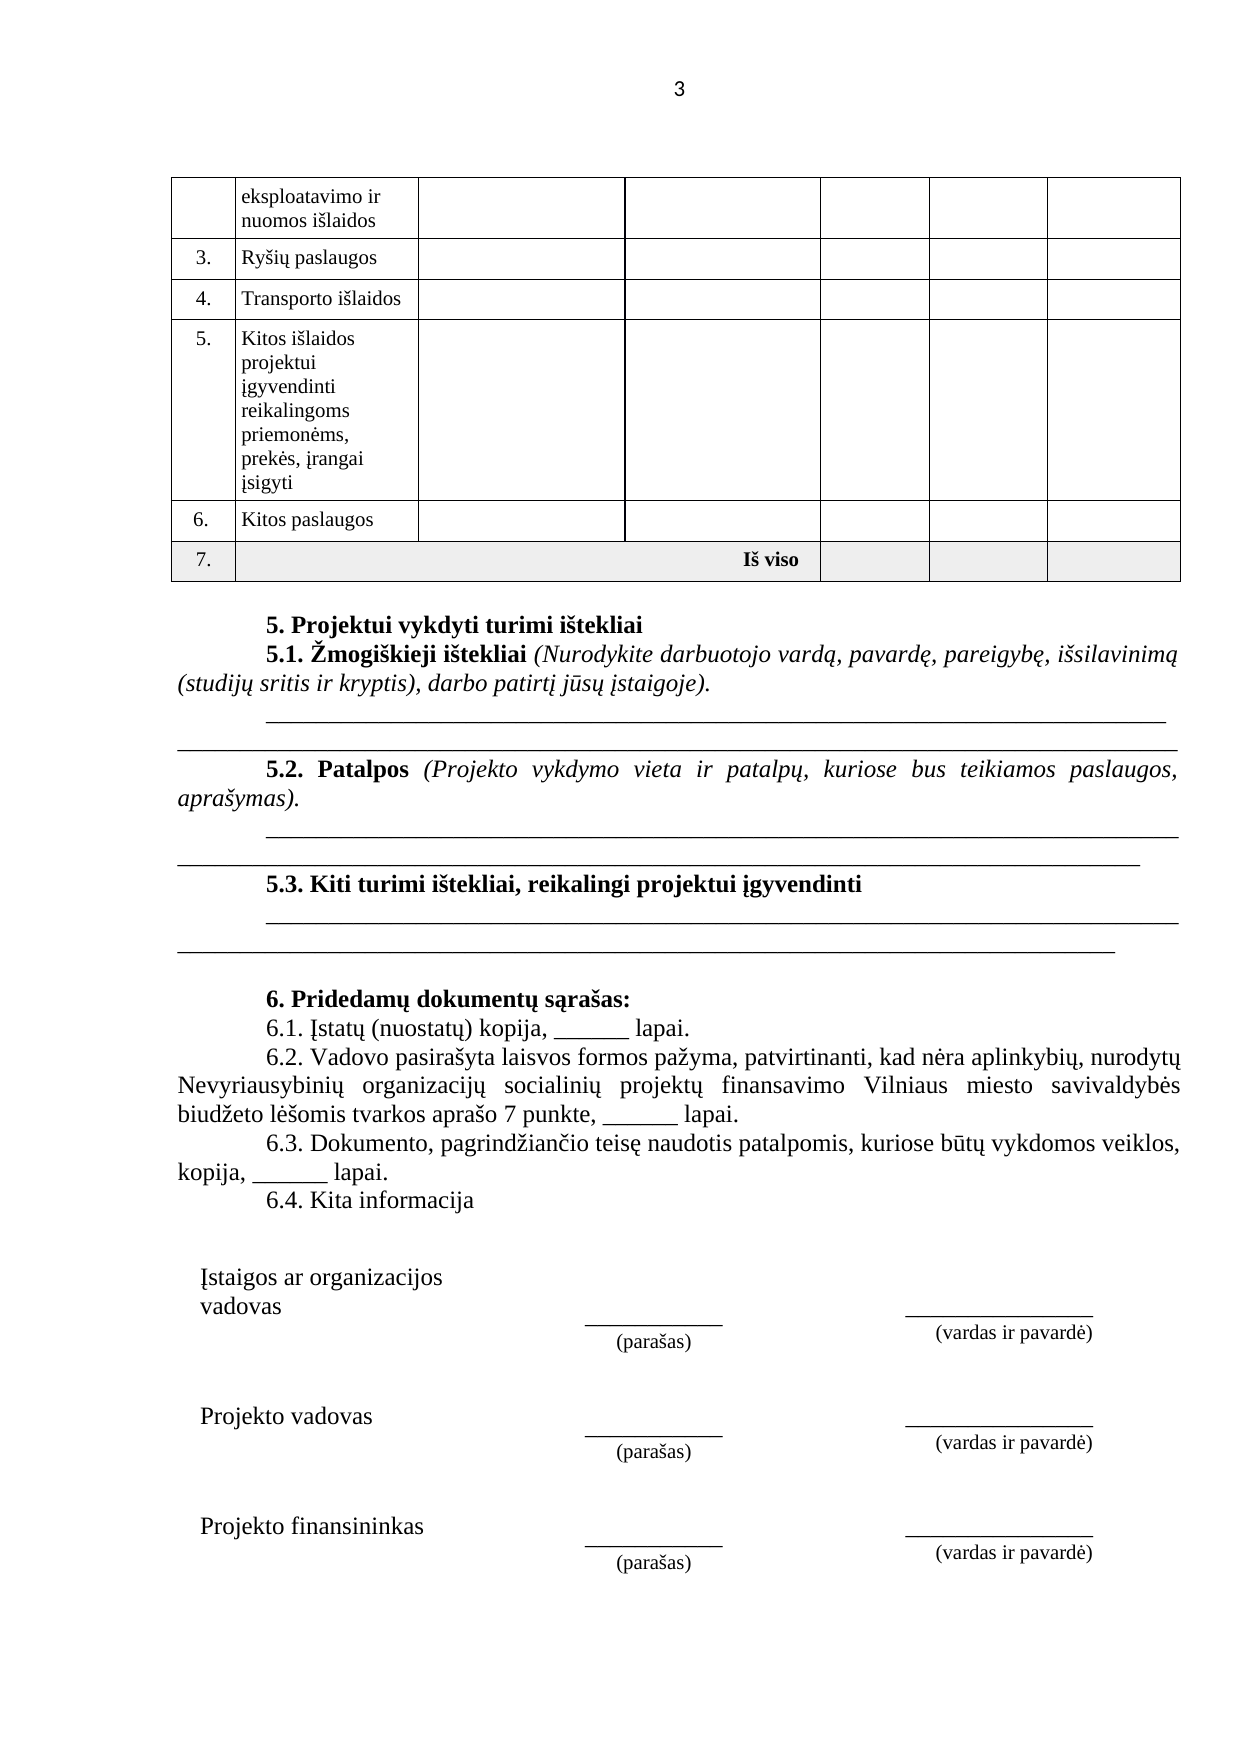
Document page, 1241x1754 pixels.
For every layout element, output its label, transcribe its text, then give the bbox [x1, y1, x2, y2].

text 5. Projektui vykdyti turimi ištekliai [177, 610, 1181, 639]
text 6. Pridedamų dokumentų sąrašas: [177, 984, 1181, 1013]
table_cell 4. [172, 280, 235, 319]
text 5.2. Patalpos (Projekto vykdymo vieta ir patalpų, kuriose bus teikiamos paslaugos, aprašymas). [177, 754, 1181, 812]
table_header _______________ (vardas ir pavardė) [794, 1243, 1104, 1353]
table_cell eksploatavimo ir nuomos išlaidos [236, 178, 418, 238]
text 5.1. Žmogiškieji ištekliai (Nurodykite darbuotojo vardą, pavardę, pareigybę, išsilavinimą (studijų sritis ir kryptis), darbo patirtį jūsų įstaigoje). [177, 639, 1181, 697]
table_cell Iš viso [236, 542, 820, 581]
text 5.3. Kiti turimi ištekliai, reikalingi projektui įgyvendinti [177, 869, 1181, 898]
table_cell [930, 320, 1047, 500]
table_cell 5. [172, 320, 235, 500]
table_cell [1048, 320, 1180, 500]
table_cell Ryšių paslaugos [236, 239, 418, 279]
table_cell Kitos išlaidos projektui įgyvendinti reikalingoms priemonėms, prekės, įrangai įsigyti [236, 320, 418, 500]
table_cell [626, 178, 820, 238]
table_cell _______________ (vardas ir pavardė) [794, 1353, 1104, 1463]
table_cell [626, 239, 820, 279]
text 6.2. Vadovo pasirašyta laisvos formos pažyma, patvirtinanti, kad nėra aplinkybių, nurodytų Nevyriausybinių organizacijų socialinių projektų finansavimo Vilniaus miesto savivaldybės biudžeto lėšomis tvarkos aprašo 7 punkte, ______ lapai. [177, 1042, 1181, 1128]
table_cell [626, 280, 820, 319]
table_cell [930, 501, 1047, 541]
table_cell Transporto išlaidos [236, 280, 418, 319]
table_cell 3. [172, 239, 235, 279]
table_cell [419, 280, 624, 319]
table_cell [1048, 239, 1180, 279]
text 6.1. Įstatų (nuostatų) kopija, ______ lapai. [177, 1013, 1181, 1042]
table_cell [1048, 542, 1180, 581]
table_header Įstaigos ar organizacijos vadovas [189, 1243, 513, 1353]
text ____________________________________________________________________________________________________________________________________________________ [177, 898, 1181, 955]
table_cell [419, 178, 624, 238]
table_header ___________ (parašas) [513, 1243, 794, 1353]
table_cell [821, 320, 929, 500]
table_cell ___________ (parašas) [513, 1353, 794, 1463]
table_cell [930, 239, 1047, 279]
table_cell ___________ (parašas) [513, 1464, 794, 1574]
table_cell [1048, 501, 1180, 541]
text ______________________________________________________________________________________________________________________________________________________ [177, 812, 1181, 869]
text 6.4. Kita informacija [177, 1185, 1181, 1214]
table_cell [930, 542, 1047, 581]
table_cell Projekto vadovas [189, 1353, 513, 1463]
table_cell [930, 280, 1047, 319]
table_cell _______________ (vardas ir pavardė) [794, 1464, 1104, 1574]
table_cell [626, 320, 820, 500]
table_cell 7. [172, 542, 235, 581]
table_cell [626, 501, 820, 541]
table_cell [821, 542, 929, 581]
text ________________________________________________________________________ [177, 697, 1181, 725]
text ________________________________________________________________________________ [177, 725, 1181, 754]
text 6.3. Dokumento, pagrindžiančio teisę naudotis patalpomis, kuriose būtų vykdomos veiklos, kopija, ______ lapai. [177, 1128, 1181, 1185]
table_cell [419, 239, 624, 279]
table_cell [821, 178, 929, 238]
table_cell Projekto finansininkas [189, 1464, 513, 1574]
table_cell [1048, 280, 1180, 319]
table_cell [821, 239, 929, 279]
table_cell [172, 178, 235, 238]
table_cell [419, 501, 624, 541]
table_cell [821, 501, 929, 541]
table_cell [1048, 178, 1180, 238]
table_cell Kitos paslaugos [236, 501, 418, 541]
table_cell 6. [172, 501, 235, 541]
table_cell [930, 178, 1047, 238]
table_cell [419, 320, 624, 500]
table_cell [821, 280, 929, 319]
